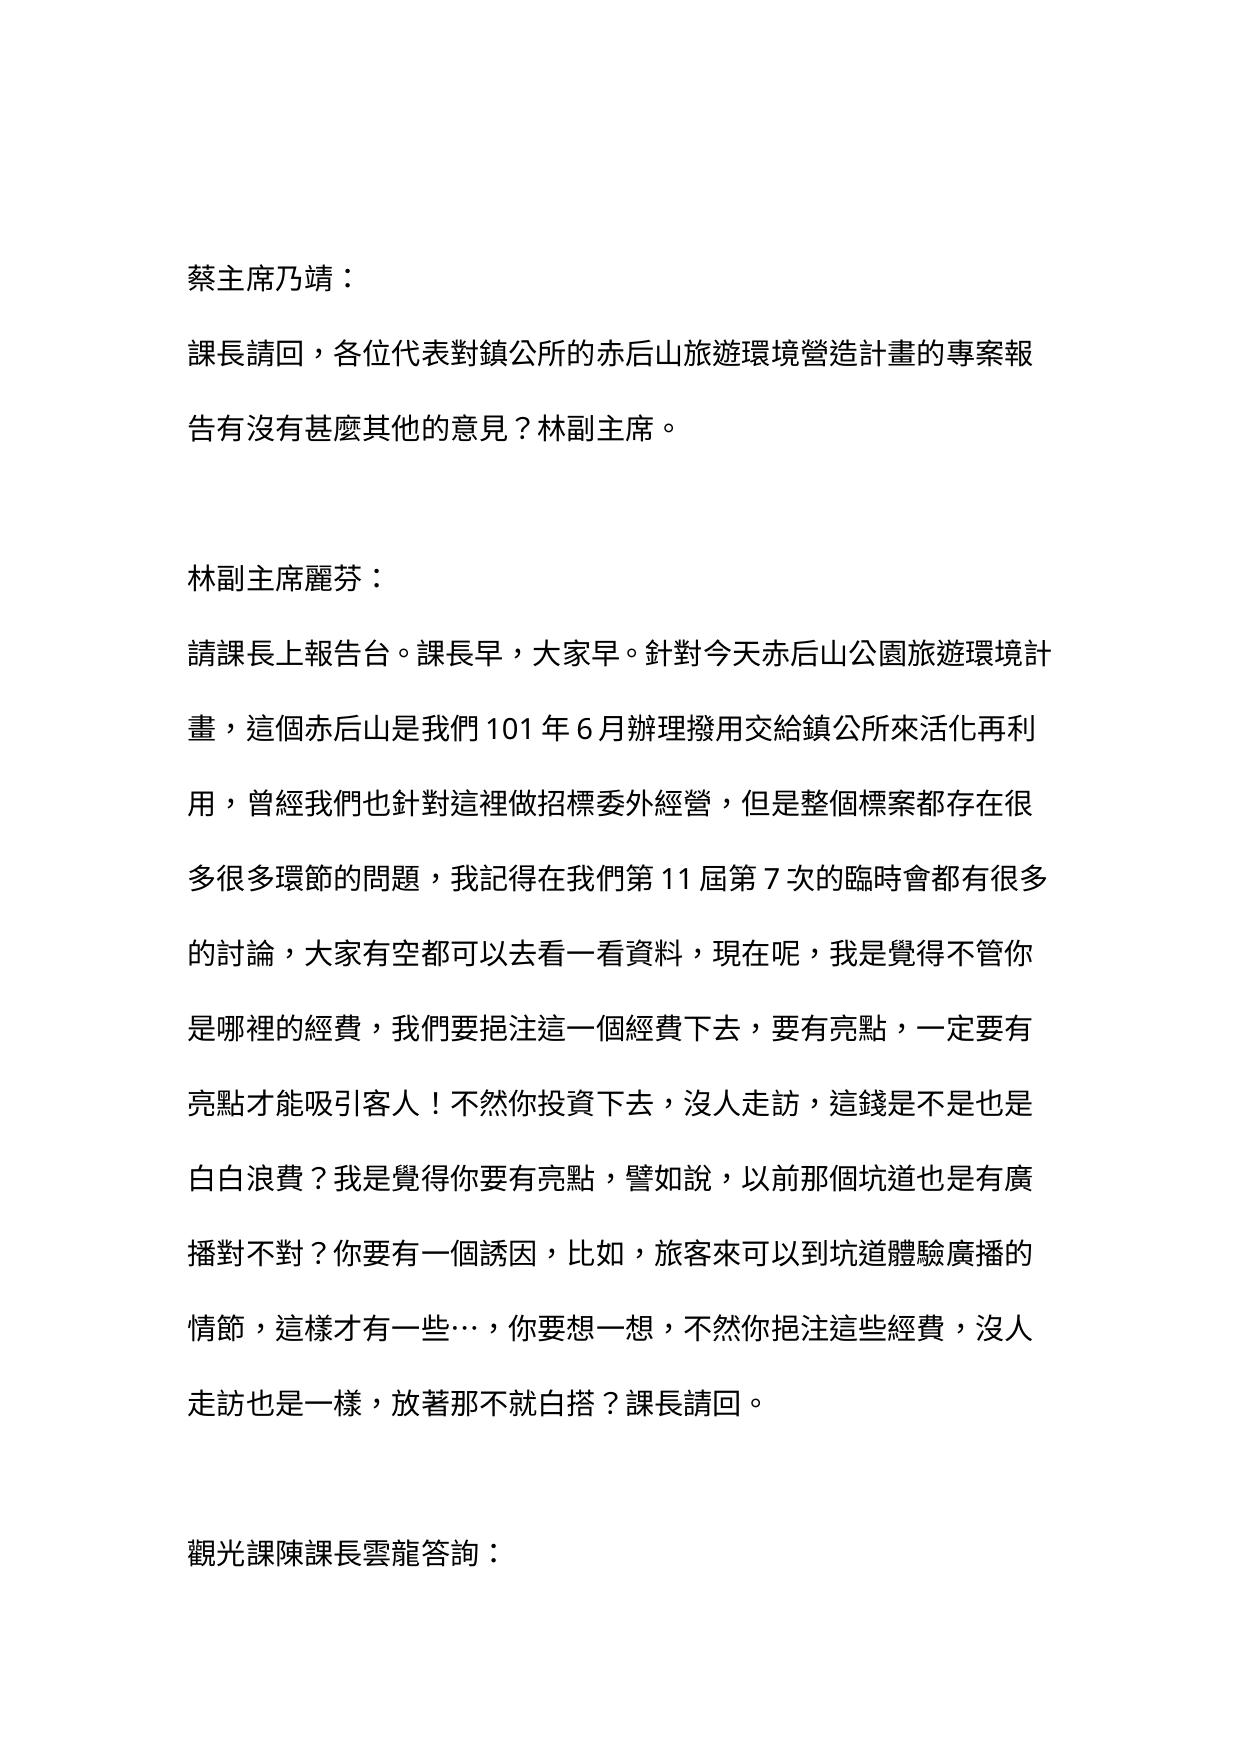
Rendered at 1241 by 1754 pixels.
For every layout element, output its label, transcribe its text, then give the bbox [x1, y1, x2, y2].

text 蔡主席乃靖： [187, 239, 1053, 314]
text 請課長上報告台。課長早，大家早。針對今天赤后山公園旅遊環境計畫，這個赤后山是我們101年6月辦理撥用交給鎮公所來活化再利用，曾經我們也針對這裡做招標委外經營，但是整個標案都存在很多很多環節的問題，我記得在我們第11屆第7次的臨時會都有很多的討論，大家有空都可以去看一看資料，現在呢，我是覺得不管你是哪裡的經費，我們要挹注這一個經費下去，要有亮點，一定要有亮點才能吸引客人！不然你投資下去，沒人走訪，這錢是不是也是白白浪費？我是覺得你要有亮點，譬如說，以前那個坑道也是有廣播對不對？你要有一個誘因，比如，旅客來可以到坑道體驗廣播的情節，這樣才有一些…，你要想一想，不然你挹注這些經費，沒人走訪也是一樣，放著那不就白搭？課長請回。 [187, 614, 1053, 1439]
text 觀光課陳課長雲龍答詢： [187, 1514, 1053, 1589]
text 課長請回，各位代表對鎮公所的赤后山旅遊環境營造計畫的專案報告有沒有甚麼其他的意見？林副主席。 [187, 314, 1053, 464]
text 林副主席麗芬： [187, 539, 1053, 614]
